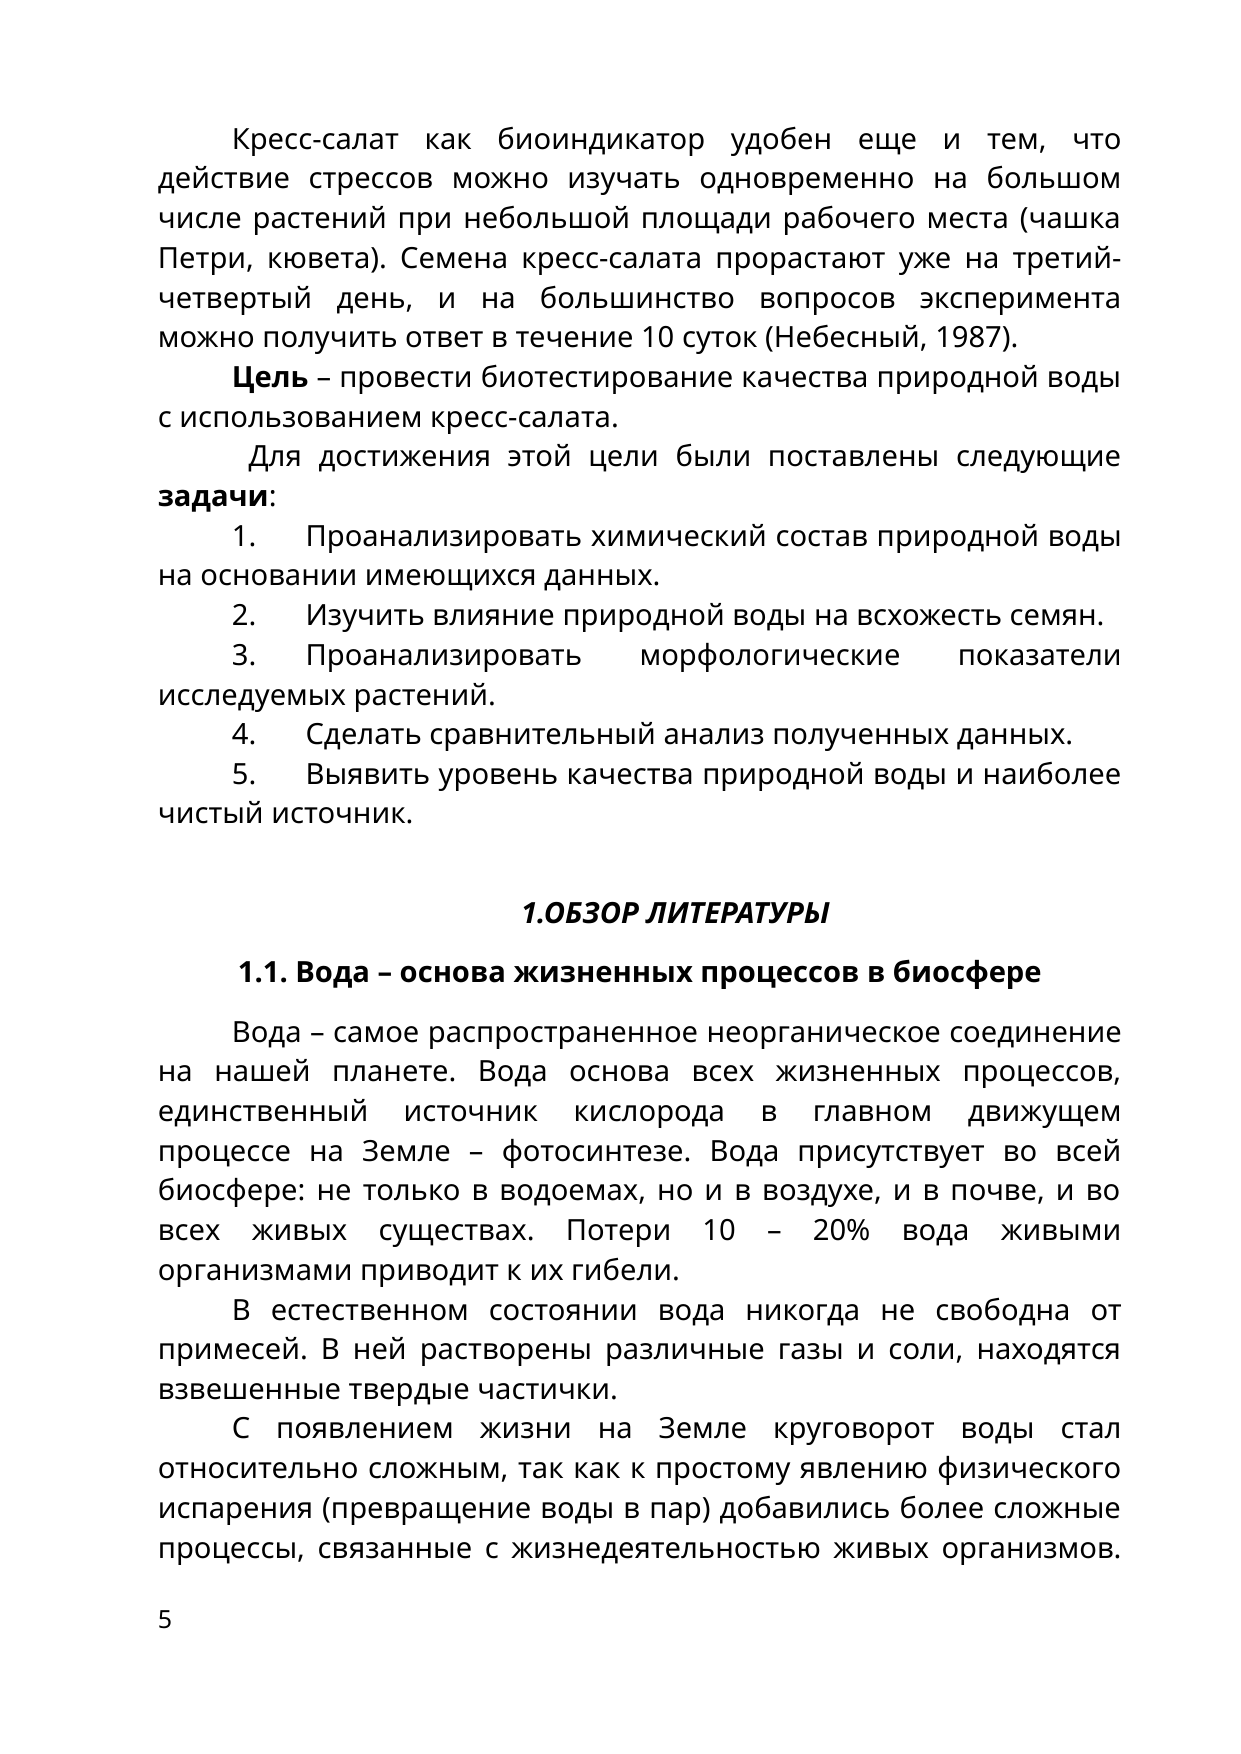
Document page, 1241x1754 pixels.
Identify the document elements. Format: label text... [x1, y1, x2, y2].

list Проанализировать химический состав природной воды на основании имеющихся данных. [158, 515, 1122, 594]
list Выявить уровень качества природной воды и наиболее чистый источник. [158, 753, 1122, 832]
text Для достижения этой цели были поставлены следующие задачи: [158, 436, 1122, 515]
text Цель – провести биотестирование качества природной воды с использованием кресс-салата. [158, 356, 1122, 436]
list Сделать сравнительный анализ полученных данных. [158, 713, 1122, 753]
text В естественном состоянии вода никогда не свободна от примесей. В ней растворены различные газы и соли, находятся взвешенные твердые частички. [158, 1289, 1122, 1408]
text Вода – самое распространенное неорганическое соединение на нашей планете. Вода основа всех жизненных процессов, единственный источник кислорода в главном движущем процессе на Земле – фотосинтезе. Вода присутствует во всей биосфере: не только в водоемах, но и в воздухе, и в почве, и во всех живых существах. Потери 10 – 20% вода живыми организмами приводит к их гибели. [158, 1011, 1122, 1289]
text 1.ОБЗОР ЛИТЕРАТУРЫ 1.1. Вода – основа жизненных процессов в биосфере [158, 892, 1122, 991]
list Изучить влияние природной воды на всхожесть семян. [158, 594, 1122, 634]
list Проанализировать морфологические показатели исследуемых растений. [158, 634, 1122, 713]
text С появлением жизни на Земле круговорот воды стал относительно сложным, так как к простому явлению физического испарения (превращение воды в пар) добавились более сложные процессы, связанные с жизнедеятельностью живых организмов. [158, 1408, 1122, 1567]
text Кресс-салат как биоиндикатор удобен еще и тем, что действие стрессов можно изучать одновременно на большом числе растений при небольшой площади рабочего места (чашка Петри, кювета). Семена кресс-салата прорастают уже на третий-четвертый день, и на большинство вопросов эксперимента можно получить ответ в течение 10 суток (Небесный, 1987). [158, 118, 1122, 356]
